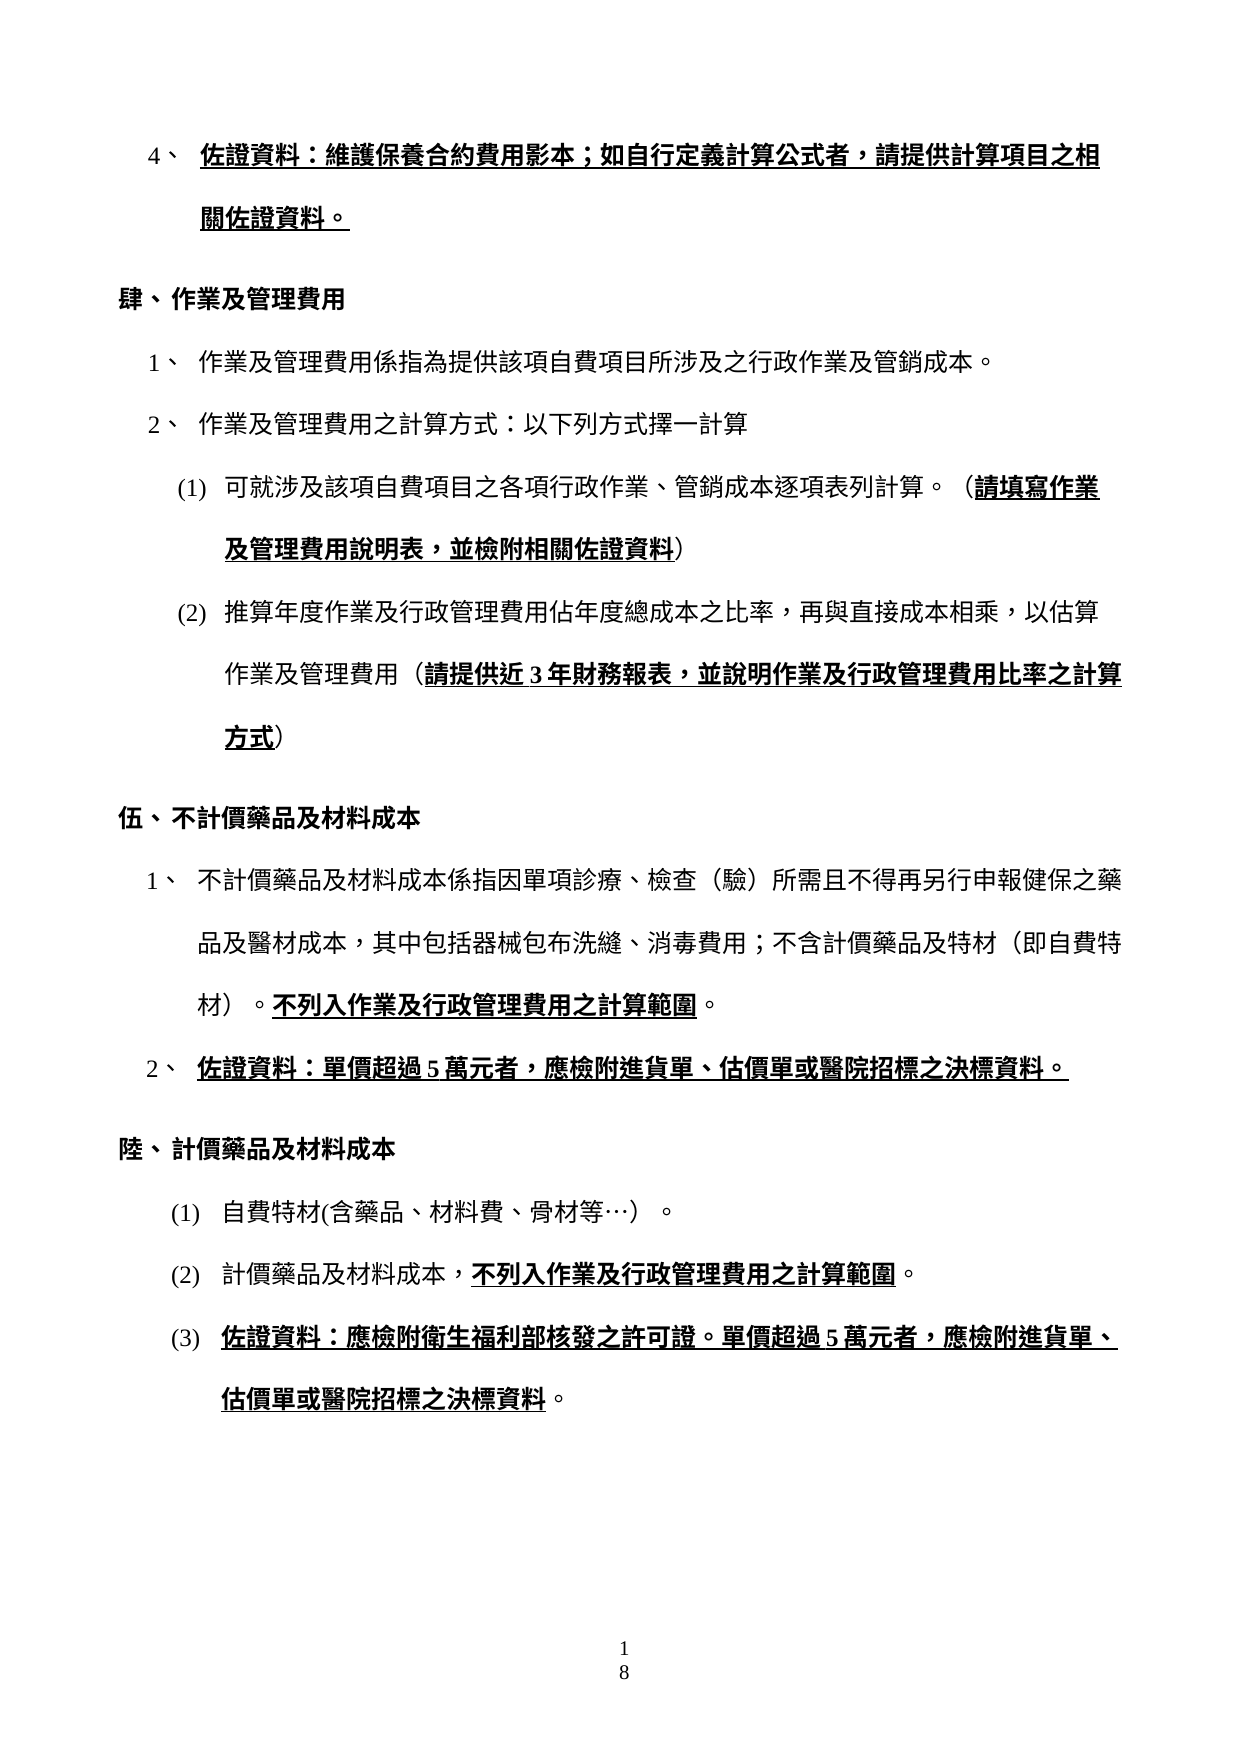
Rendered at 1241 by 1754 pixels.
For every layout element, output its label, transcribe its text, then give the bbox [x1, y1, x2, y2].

list 佐證資料：單價超過5萬元者，應檢附進貨單、估價單或醫院招標之決標資料。 [146, 1025, 1122, 1087]
list 不計價藥品及材料成本係指因單項診療、檢查（驗）所需且不得再另行申報健保之藥品及醫材成本，其中包括器械包布洗縫、消毒費用；不含計價藥品及特材（即自費特材）。不列入作業及行政管理費用之計算範圍。 [146, 837, 1122, 1025]
list 作業及管理費用係指為提供該項自費項目所涉及之行政作業及管銷成本。 [148, 318, 1122, 381]
list 佐證資料：應檢附衛生福利部核發之許可證。單價超過5萬元者，應檢附進貨單、估價單或醫院招標之決標資料。 [171, 1293, 1122, 1418]
list 作業及管理費用之計算方式：以下列方式擇一計算 [148, 381, 1122, 443]
list 作業及管理費用 [118, 256, 1122, 318]
list 計價藥品及材料成本 [118, 1106, 1122, 1168]
list 計價藥品及材料成本，不列入作業及行政管理費用之計算範圍。 [171, 1231, 1122, 1293]
list 不計價藥品及材料成本 [118, 775, 1122, 837]
list 自費特材(含藥品、材料費、骨材等…）。 [171, 1168, 1122, 1231]
list 可就涉及該項自費項目之各項行政作業、管銷成本逐項表列計算。（請填寫作業及管理費用說明表，並檢附相關佐證資料） [177, 443, 1122, 568]
list 推算年度作業及行政管理費用佔年度總成本之比率，再與直接成本相乘，以估算作業及管理費用（請提供近3年財務報表，並說明作業及行政管理費用比率之計算方式） [177, 568, 1122, 756]
list 佐證資料：維護保養合約費用影本；如自行定義計算公式者，請提供計算項目之相關佐證資料。 [148, 112, 1122, 237]
